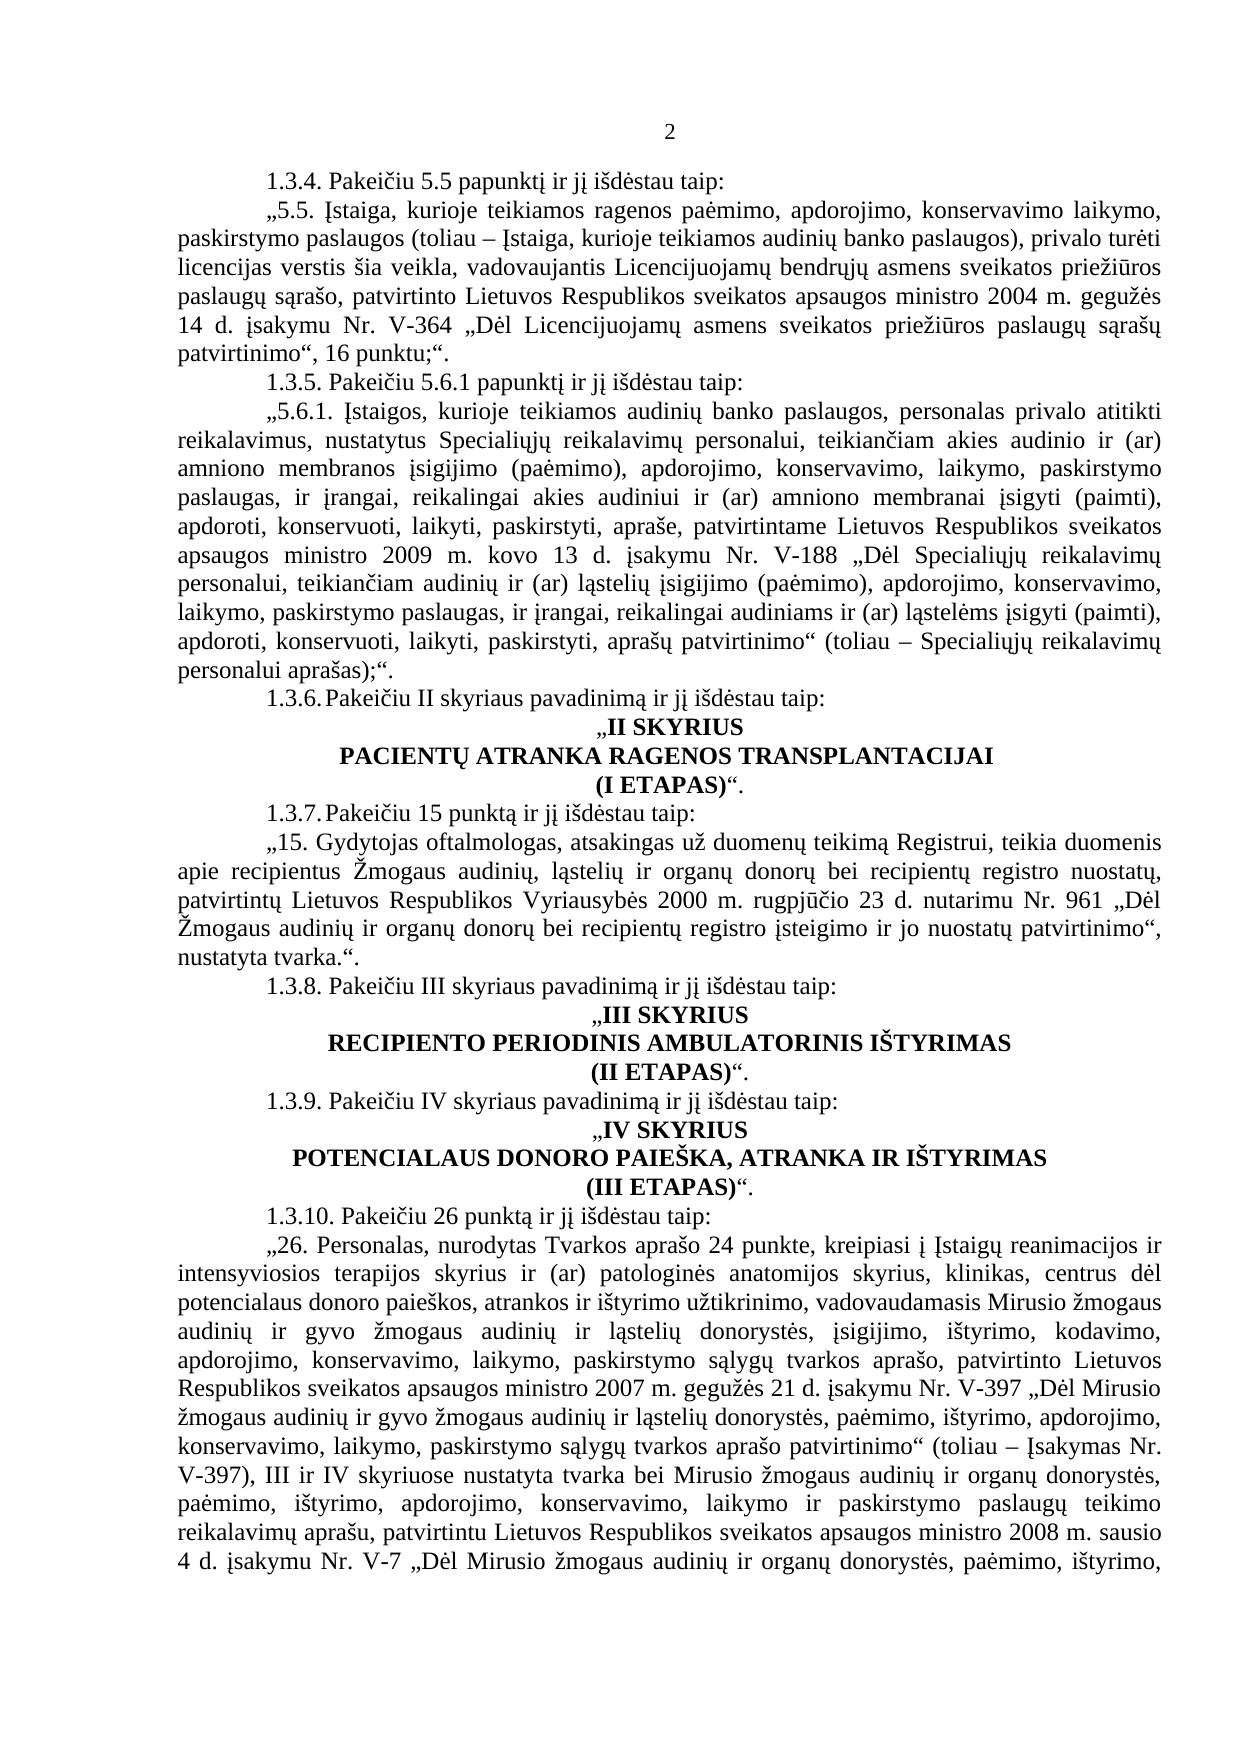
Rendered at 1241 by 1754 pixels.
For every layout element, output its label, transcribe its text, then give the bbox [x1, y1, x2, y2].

text 1.3.10. Pakeičiu 26 punktą ir jį išdėstau taip: [177, 1201, 1162, 1230]
text „III SKYRIUS [177, 1000, 1162, 1028]
text „15. Gydytojas oftalmologas, atsakingas už duomenų teikimą Registrui, teikia duomenis apie recipientus Žmogaus audinių, ląstelių ir organų donorų bei recipientų registro nuostatų, patvirtintų Lietuvos Respublikos Vyriausybės 2000 m. rugpjūčio 23 d. nutarimu Nr. 961 „Dėl Žmogaus audinių ir organų donorų bei recipientų registro įsteigimo ir jo nuostatų patvirtinimo“, nustatyta tvarka.“. [177, 827, 1162, 971]
text „5.6.1. Įstaigos, kurioje teikiamos audinių banko paslaugos, personalas privalo atitikti reikalavimus, nustatytus Specialiųjų reikalavimų personalui, teikiančiam akies audinio ir (ar) amniono membranos įsigijimo (paėmimo), apdorojimo, konservavimo, laikymo, paskirstymo paslaugas, ir įrangai, reikalingai akies audiniui ir (ar) amniono membranai įsigyti (paimti), apdoroti, konservuoti, laikyti, paskirstyti, apraše, patvirtintame Lietuvos Respublikos sveikatos apsaugos ministro 2009 m. kovo 13 d. įsakymu Nr. V-188 „Dėl Specialiųjų reikalavimų personalui, teikiančiam audinių ir (ar) ląstelių įsigijimo (paėmimo), apdorojimo, konservavimo, laikymo, paskirstymo paslaugas, ir įrangai, reikalingai audiniams ir (ar) ląstelėms įsigyti (paimti), apdoroti, konservuoti, laikyti, paskirstyti, aprašų patvirtinimo“ (toliau – Specialiųjų reikalavimų personalui aprašas);“. [177, 396, 1162, 683]
text 1.3.4. Pakeičiu 5.5 papunktį ir jį išdėstau taip: [177, 166, 1162, 195]
text „IV SKYRIUS [177, 1115, 1162, 1143]
text POTENCIALAUS DONORO PAIEŠKA, ATRANKA IR IŠTYRIMAS [177, 1143, 1162, 1172]
text PACIENTŲ ATRANKA RAGENOS TRANSPLANTACIJAI [177, 741, 1162, 770]
text „5.5. Įstaiga, kurioje teikiamos ragenos paėmimo, apdorojimo, konservavimo laikymo, paskirstymo paslaugos (toliau – Įstaiga, kurioje teikiamos audinių banko paslaugos), privalo turėti licencijas verstis šia veikla, vadovaujantis Licencijuojamų bendrųjų asmens sveikatos priežiūros paslaugų sąrašo, patvirtinto Lietuvos Respublikos sveikatos apsaugos ministro 2004 m. gegužės 14 d. įsakymu Nr. V-364 „Dėl Licencijuojamų asmens sveikatos priežiūros paslaugų sąrašų patvirtinimo“, 16 punktu;“. [177, 195, 1162, 367]
text 1.3.6. Pakeičiu II skyriaus pavadinimą ir jį išdėstau taip: [266, 683, 1162, 712]
text „26. Personalas, nurodytas Tvarkos aprašo 24 punkte, kreipiasi į Įstaigų reanimacijos ir intensyviosios terapijos skyrius ir (ar) patologinės anatomijos skyrius, klinikas, centrus dėl potencialaus donoro paieškos, atrankos ir ištyrimo užtikrinimo, vadovaudamasis Mirusio žmogaus audinių ir gyvo žmogaus audinių ir ląstelių donorystės, įsigijimo, ištyrimo, kodavimo, apdorojimo, konservavimo, laikymo, paskirstymo sąlygų tvarkos aprašo, patvirtinto Lietuvos Respublikos sveikatos apsaugos ministro 2007 m. gegužės 21 d. įsakymu Nr. V-397 „Dėl Mirusio žmogaus audinių ir gyvo žmogaus audinių ir ląstelių donorystės, paėmimo, ištyrimo, apdorojimo, konservavimo, laikymo, paskirstymo sąlygų tvarkos aprašo patvirtinimo“ (toliau – Įsakymas Nr. V-397), III ir IV skyriuose nustatyta tvarka bei Mirusio žmogaus audinių ir organų donorystės, paėmimo, ištyrimo, apdorojimo, konservavimo, laikymo ir paskirstymo paslaugų teikimo reikalavimų aprašu, patvirtintu Lietuvos Respublikos sveikatos apsaugos ministro 2008 m. sausio 4 d. įsakymu Nr. V-7 „Dėl Mirusio žmogaus audinių ir organų donorystės, paėmimo, ištyrimo, [177, 1230, 1162, 1575]
text RECIPIENTO PERIODINIS AMBULATORINIS IŠTYRIMAS [177, 1028, 1162, 1057]
text 1.3.7. Pakeičiu 15 punktą ir jį išdėstau taip: [177, 798, 1162, 827]
text 1.3.8. Pakeičiu III skyriaus pavadinimą ir jį išdėstau taip: [266, 971, 1162, 1000]
text 1.3.9. Pakeičiu IV skyriaus pavadinimą ir jį išdėstau taip: [177, 1086, 1162, 1115]
text (III ETAPAS)“. [177, 1172, 1162, 1201]
text (II ETAPAS)“. [177, 1057, 1162, 1086]
text 1.3.5. Pakeičiu 5.6.1 papunktį ir jį išdėstau taip: [177, 367, 1162, 396]
text „II SKYRIUS [177, 712, 1162, 741]
text (I ETAPAS)“. [177, 770, 1162, 798]
